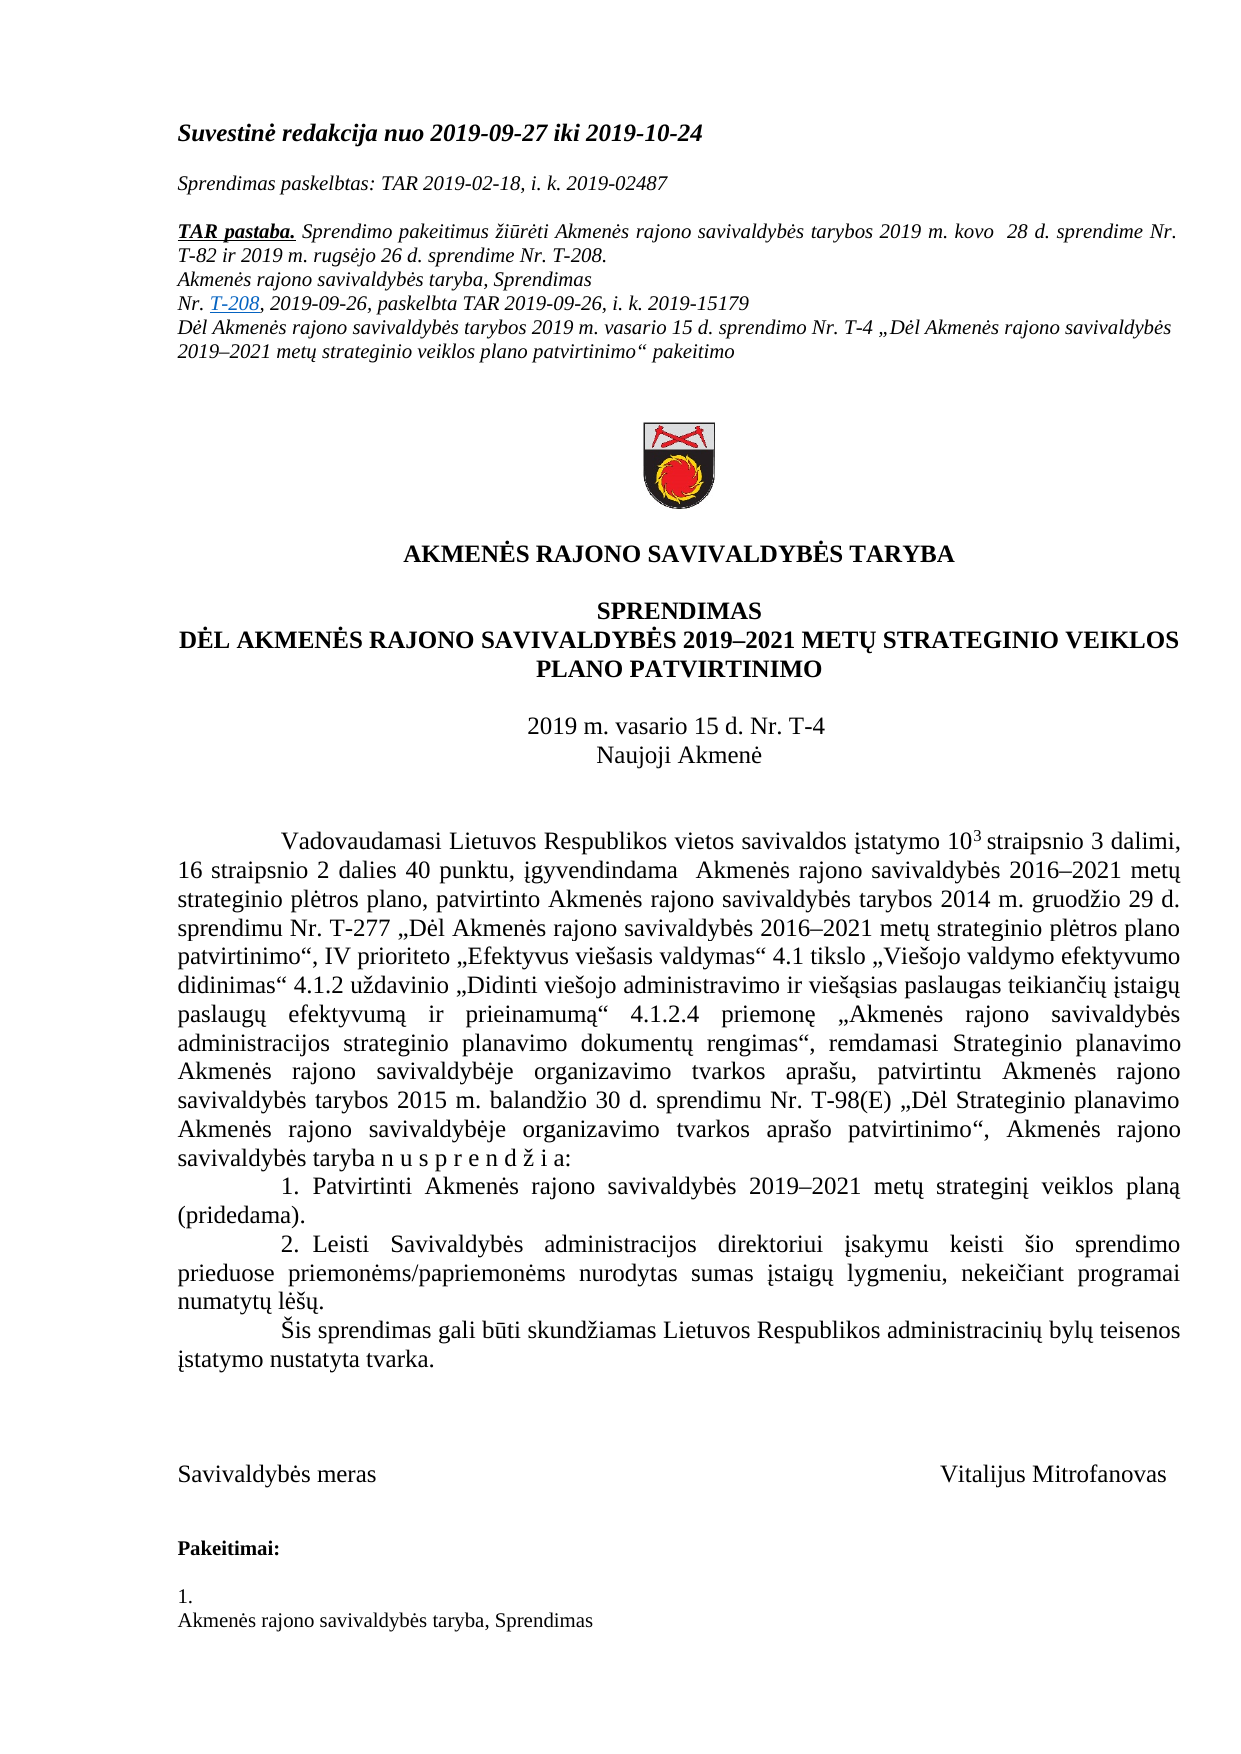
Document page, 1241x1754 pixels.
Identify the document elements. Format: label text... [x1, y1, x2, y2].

text 2. Leisti Savivaldybės administracijos direktoriui įsakymu keisti šio sprendimo prieduose priemonėms/papriemonėms nurodytas sumas įstaigų lygmeniu, nekeičiant programai numatytų lėšų. [177, 1229, 1181, 1315]
text Akmenės rajono savivaldybės taryba, Sprendimas [177, 1608, 1181, 1632]
text 1. [177, 1584, 1181, 1608]
text Šis sprendimas gali būti skundžiamas Lietuvos Respublikos administracinių bylų teisenos įstatymo nustatyta tvarka. [177, 1315, 1181, 1373]
text 1. Patvirtinti Akmenės rajono savivaldybės 2019–2021 metų strateginį veiklos planą (pridedama). [177, 1171, 1181, 1229]
text Savivaldybės meras Vitalijus Mitrofanovas [177, 1459, 1181, 1488]
text DĖL AKMENĖS RAJONO SAVIVALDYBĖS 2019–2021 METŲ STRATEGINIO VEIKLOS PLANO PATVIRTINIMO [177, 625, 1181, 683]
text AKMENĖS RAJONO SAVIVALDYBĖS TARYBA [177, 539, 1181, 568]
text Naujoji Akmenė [177, 740, 1181, 769]
text Pakeitimai: [177, 1536, 1181, 1560]
text TAR pastaba. Sprendimo pakeitimus žiūrėti Akmenės rajono savivaldybės tarybos 2019 m. kovo 28 d. sprendime Nr. T-82 ir 2019 m. rugsėjo 26 d. sprendime Nr. T-208. [177, 219, 1181, 267]
text Vadovaudamasi Lietuvos Respublikos vietos savivaldos įstatymo 103 straipsnio 3 dalimi, 16 straipsnio 2 dalies 40 punktu, įgyvendindama Akmenės rajono savivaldybės 2016–2021 metų strateginio plėtros plano, patvirtinto Akmenės rajono savivaldybės tarybos 2014 m. gruodžio 29 d. sprendimu Nr. T-277 „Dėl Akmenės rajono savivaldybės 2016–2021 metų strateginio plėtros plano patvirtinimo“, IV prioriteto „Efektyvus viešasis valdymas“ 4.1 tikslo „Viešojo valdymo efektyvumo didinimas“ 4.1.2 uždavinio „Didinti viešojo administravimo ir viešąsias paslaugas teikiančių įstaigų paslaugų efektyvumą ir prieinamumą“ 4.1.2.4 priemonę „Akmenės rajono savivaldybės administracijos strateginio planavimo dokumentų rengimas“, remdamasi Strateginio planavimo Akmenės rajono savivaldybėje organizavimo tvarkos aprašu, patvirtintu Akmenės rajono savivaldybės tarybos 2015 m. balandžio 30 d. sprendimu Nr. T-98(E) „Dėl Strateginio planavimo Akmenės rajono savivaldybėje organizavimo tvarkos aprašo patvirtinimo“, Akmenės rajono savivaldybės taryba n u s p r e n d ž i a: [177, 826, 1181, 1171]
text 2019 m. vasario 15 d. Nr. T-4 [177, 711, 1181, 740]
text SPRENDIMAS [177, 596, 1181, 625]
text Suvestinė redakcija nuo 2019-09-27 iki 2019-10-24 [177, 118, 1181, 147]
text Akmenės rajono savivaldybės taryba, Sprendimas [177, 267, 1181, 291]
text Sprendimas paskelbtas: TAR 2019-02-18, i. k. 2019-02487 [177, 171, 1181, 195]
text Nr. T-208, 2019-09-26, paskelbta TAR 2019-09-26, i. k. 2019-15179 [177, 291, 1181, 315]
text Dėl Akmenės rajono savivaldybės tarybos 2019 m. vasario 15 d. sprendimo Nr. T-4 „Dėl Akmenės rajono savivaldybės 2019–2021 metų strateginio veiklos plano patvirtinimo“ pakeitimo [177, 315, 1181, 363]
